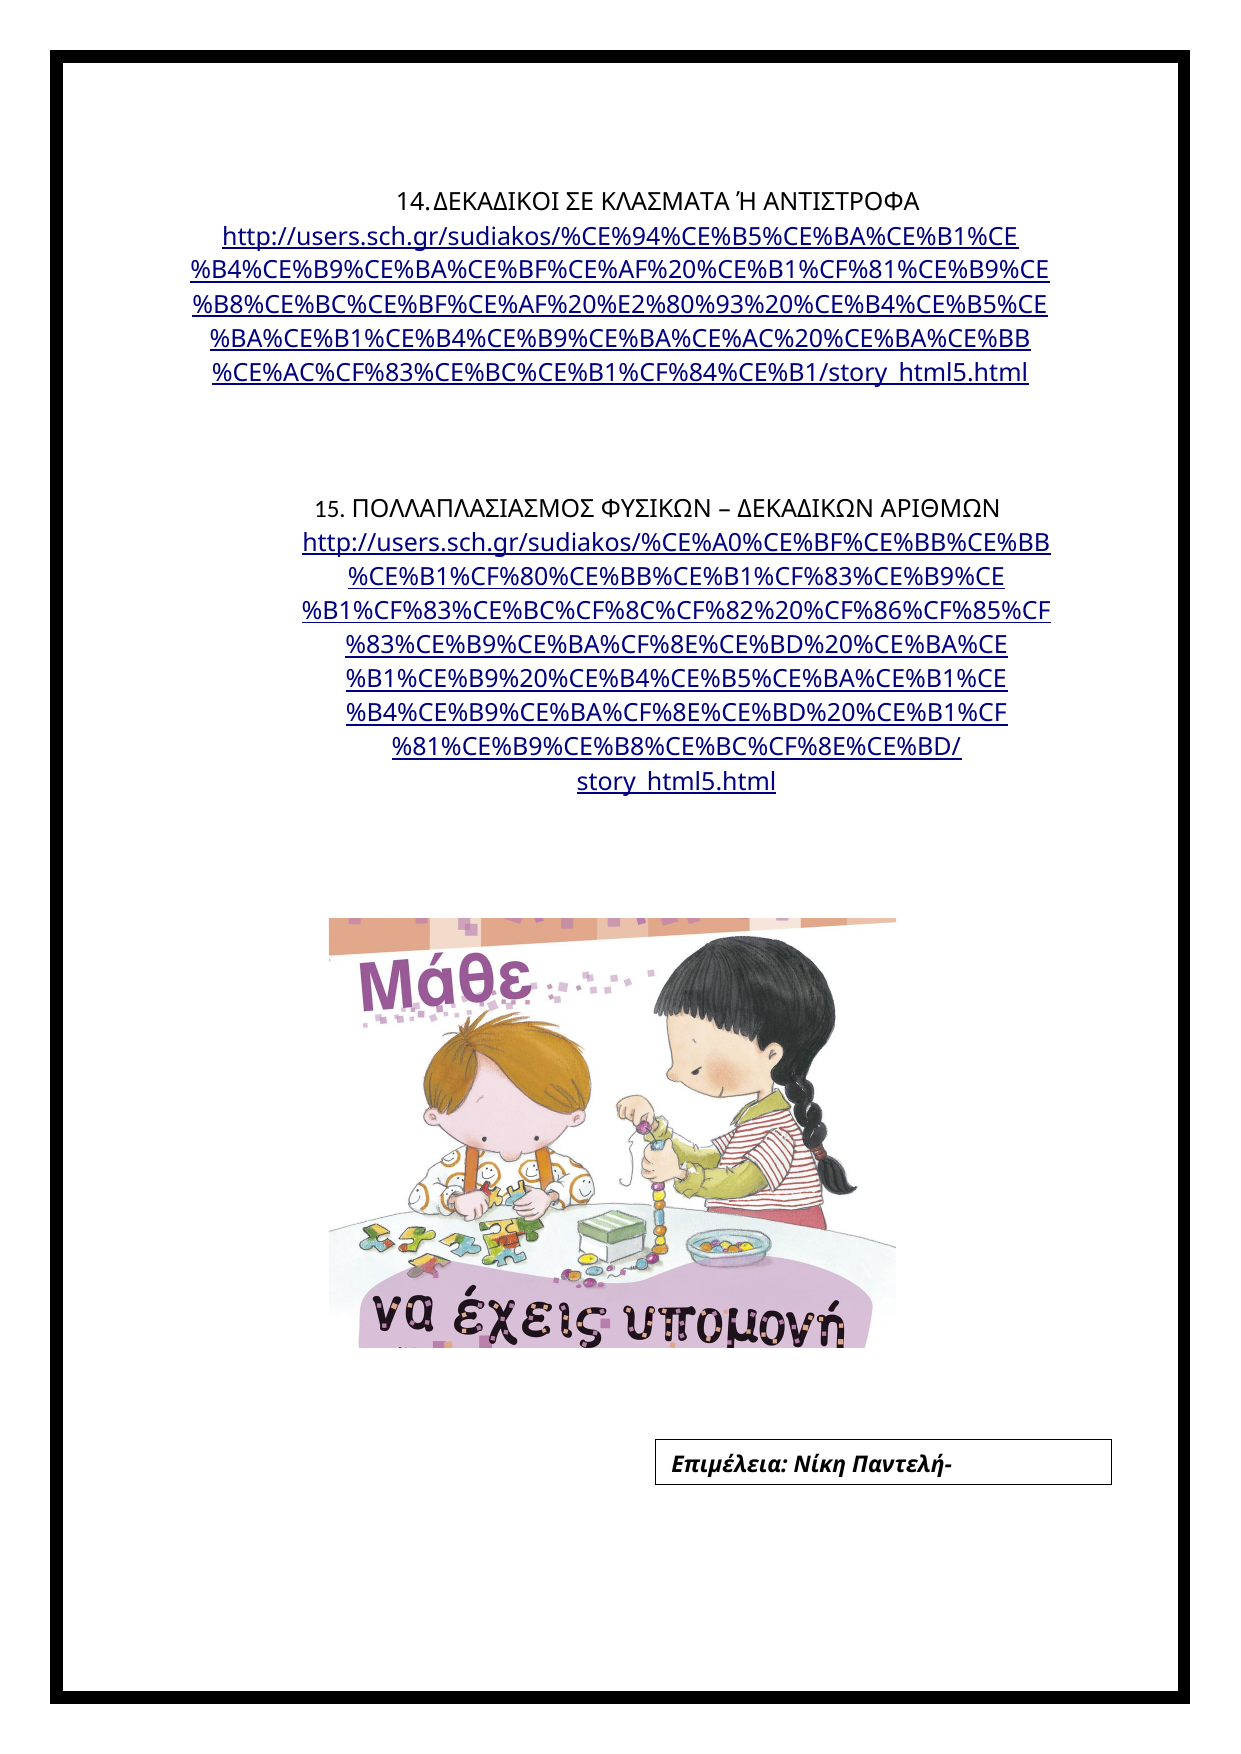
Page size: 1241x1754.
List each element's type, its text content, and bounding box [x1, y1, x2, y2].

text Επιμέλεια: Νίκη Παντελή-Πεττεμερίδου [671, 1447, 1096, 1477]
list ΔΕΚΑΔΙΚΟΙ ΣΕ ΚΛΑΣΜΑΤΑ Ή ΑΝΤΙΣΤΡΟΦΑ [262, 184, 1053, 218]
text http://users.sch.gr/sudiakos/%CE%94%CE%B5%CE%BA%CE%B1%CE%B4%CE%B9%CE%BA%CE%BF%CE%AF%20%CE%B1%CF%81%CE%B9%CE%B8%CE%BC%CE%BF%CE%AF%20%E2%80%93%20%CE%B4%CE%B5%CE%BA%CE%B1%CE%B4%CE%B9%CE%BA%CE%AC%20%CE%BA%CE%BB%CE%AC%CF%83%CE%BC%CE%B1%CF%84%CE%B1/story_html5.html [187, 218, 1053, 388]
list ΠΟΛΛΑΠΛΑΣΙΑΣΜΟΣ ΦΥΣΙΚΩΝ – ΔΕΚΑΔΙΚΩΝ ΑΡΙΘΜΩΝ http://users.sch.gr/sudiakos/%CE%A0%CE%BF%CE%BB%CE%BB%CE%B1%CF%80%CE%BB%CE%B1%CF%83%CE%B9%CE%B1%CF%83%CE%BC%CF%8C%CF%82%20%CF%86%CF%85%CF%83%CE%B9%CE%BA%CF%8E%CE%BD%20%CE%BA%CE%B1%CE%B9%20%CE%B4%CE%B5%CE%BA%CE%B1%CE%B4%CE%B9%CE%BA%CF%8E%CE%BD%20%CE%B1%CF%81%CE%B9%CE%B8%CE%BC%CF%8E%CE%BD/story_html5.html [262, 491, 1053, 797]
